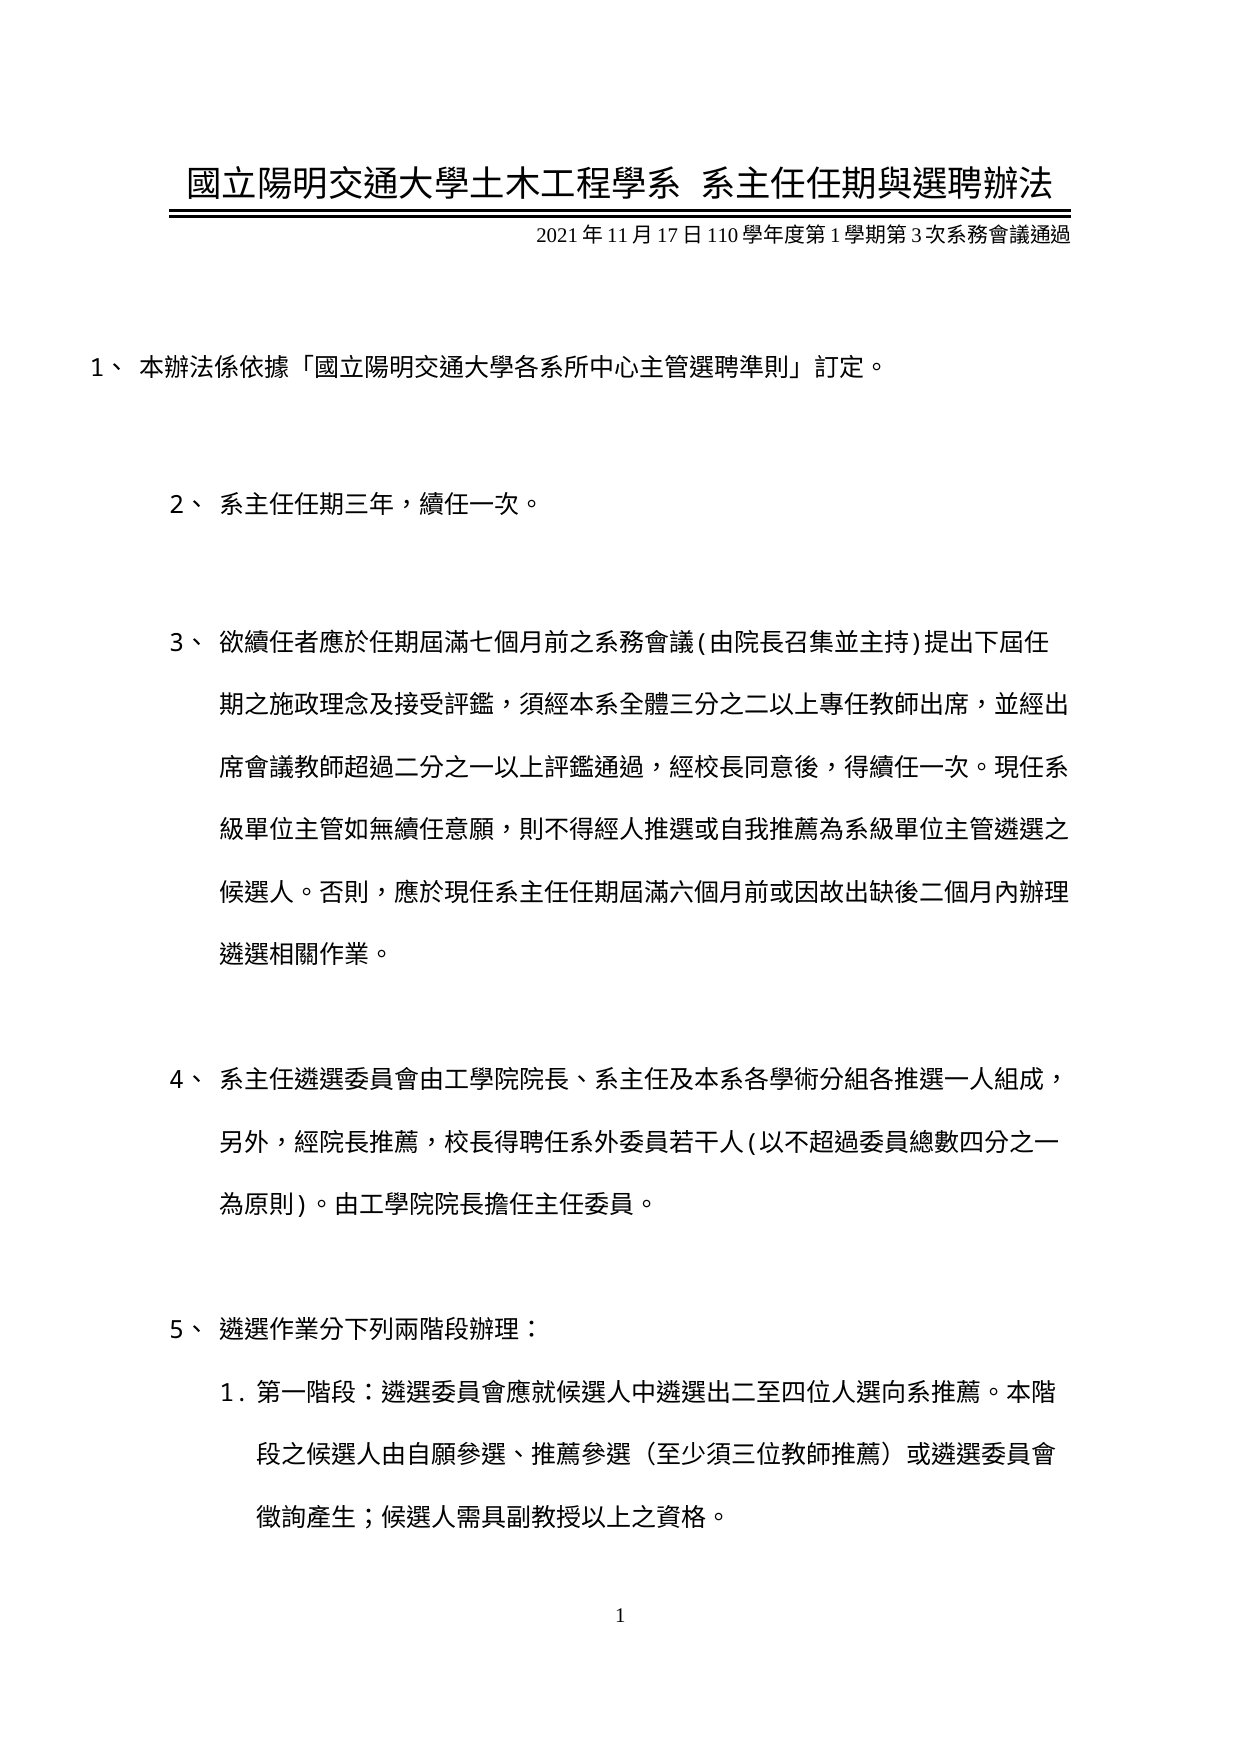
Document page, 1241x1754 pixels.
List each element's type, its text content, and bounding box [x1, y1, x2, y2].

text 國立陽明交通大學土木工程學系 系主任任期與選聘辦法 [169, 144, 1071, 209]
list 欲續任者應於任期屆滿七個月前之系務會議(由院長召集並主持)提出下屆任期之施政理念及接受評鑑，須經本系全體三分之二以上專任教師出席，並經出席會議教師超過二分之一以上評鑑通過，經校長同意後，得續任一次。現任系級單位主管如無續任意願，則不得經人推選或自我推薦為系級單位主管遴選之候選人。否則，應於現任系主任任期屆滿六個月前或因故出缺後二個月內辦理遴選相關作業。 [169, 598, 1071, 973]
list 本辦法係依據「國立陽明交通大學各系所中心主管選聘準則」訂定。 [89, 323, 1071, 386]
list 系主任任期三年，續任一次。 [169, 461, 1071, 523]
list 第一階段：遴選委員會應就候選人中遴選出二至四位人選向系推薦。本階段之候選人由自願參選、推薦參選（至少須三位教師推薦）或遴選委員會徵詢產生；候選人需具副教授以上之資格。 [219, 1348, 1071, 1536]
text 2021年11月17日110學年度第1學期第3次系務會議通過 [169, 218, 1071, 248]
list 遴選作業分下列兩階段辦理： [169, 1286, 1071, 1348]
list 系主任遴選委員會由工學院院長、系主任及本系各學術分組各推選一人組成，另外，經院長推薦，校長得聘任系外委員若干人(以不超過委員總數四分之一為原則)。由工學院院長擔任主任委員。 [169, 1036, 1071, 1223]
